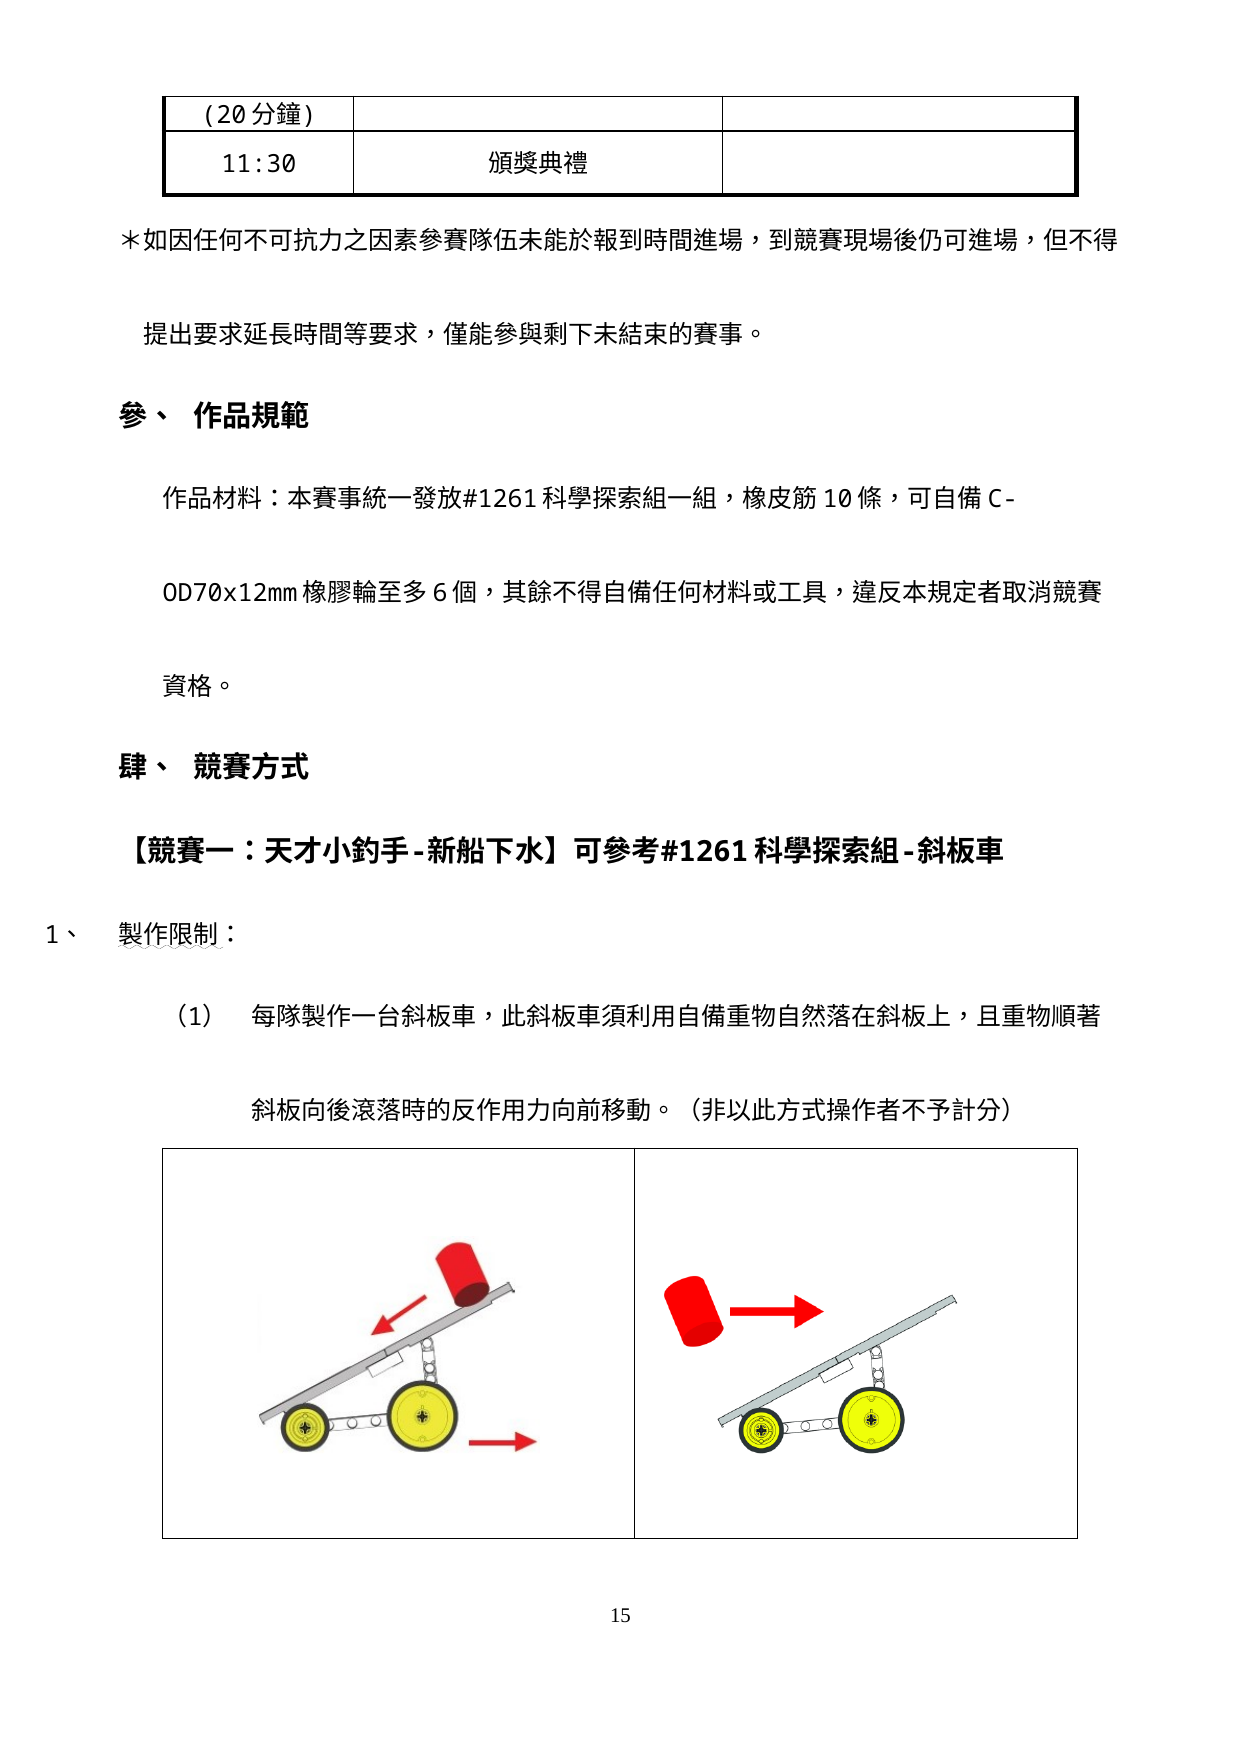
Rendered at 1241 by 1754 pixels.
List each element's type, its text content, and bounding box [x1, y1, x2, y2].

table_cell [723, 97, 1074, 130]
table_header [163, 1149, 634, 1538]
subtitle ＊如因任何不可抗力之因素參賽隊伍未能於報到時間進場，到競賽現場後仍可進場，但不得提出要求延長時間等要求，僅能參與剩下未結束的賽事。 [118, 197, 1122, 353]
table_cell 11:30 [166, 132, 353, 192]
table_cell [723, 132, 1074, 192]
list 製作限制： [44, 891, 1122, 953]
list 每隊製作一台斜板車，此斜板車須利用自備重物自然落在斜板上，且重物順著斜板向後滾落時的反作用力向前移動。（非以此方式操作者不予計分） [162, 973, 1122, 1129]
list 作品規範 [118, 372, 1122, 434]
subtitle 【競賽一：天才小釣手-新船下水】可參考#1261科學探索組-斜板車 [118, 807, 1122, 869]
table_cell (20分鐘) [166, 97, 353, 130]
table_cell 頒獎典禮 [354, 132, 722, 192]
table_header [635, 1149, 1077, 1538]
subtitle 作品材料：本賽事統一發放#1261科學探索組一組，橡皮筋10條，可自備C-OD70x12mm橡膠輪至多6個，其餘不得自備任何材料或工具，違反本規定者取消競賽資格。 [162, 455, 1122, 705]
list 競賽方式 [118, 723, 1122, 786]
table_cell [354, 97, 722, 130]
